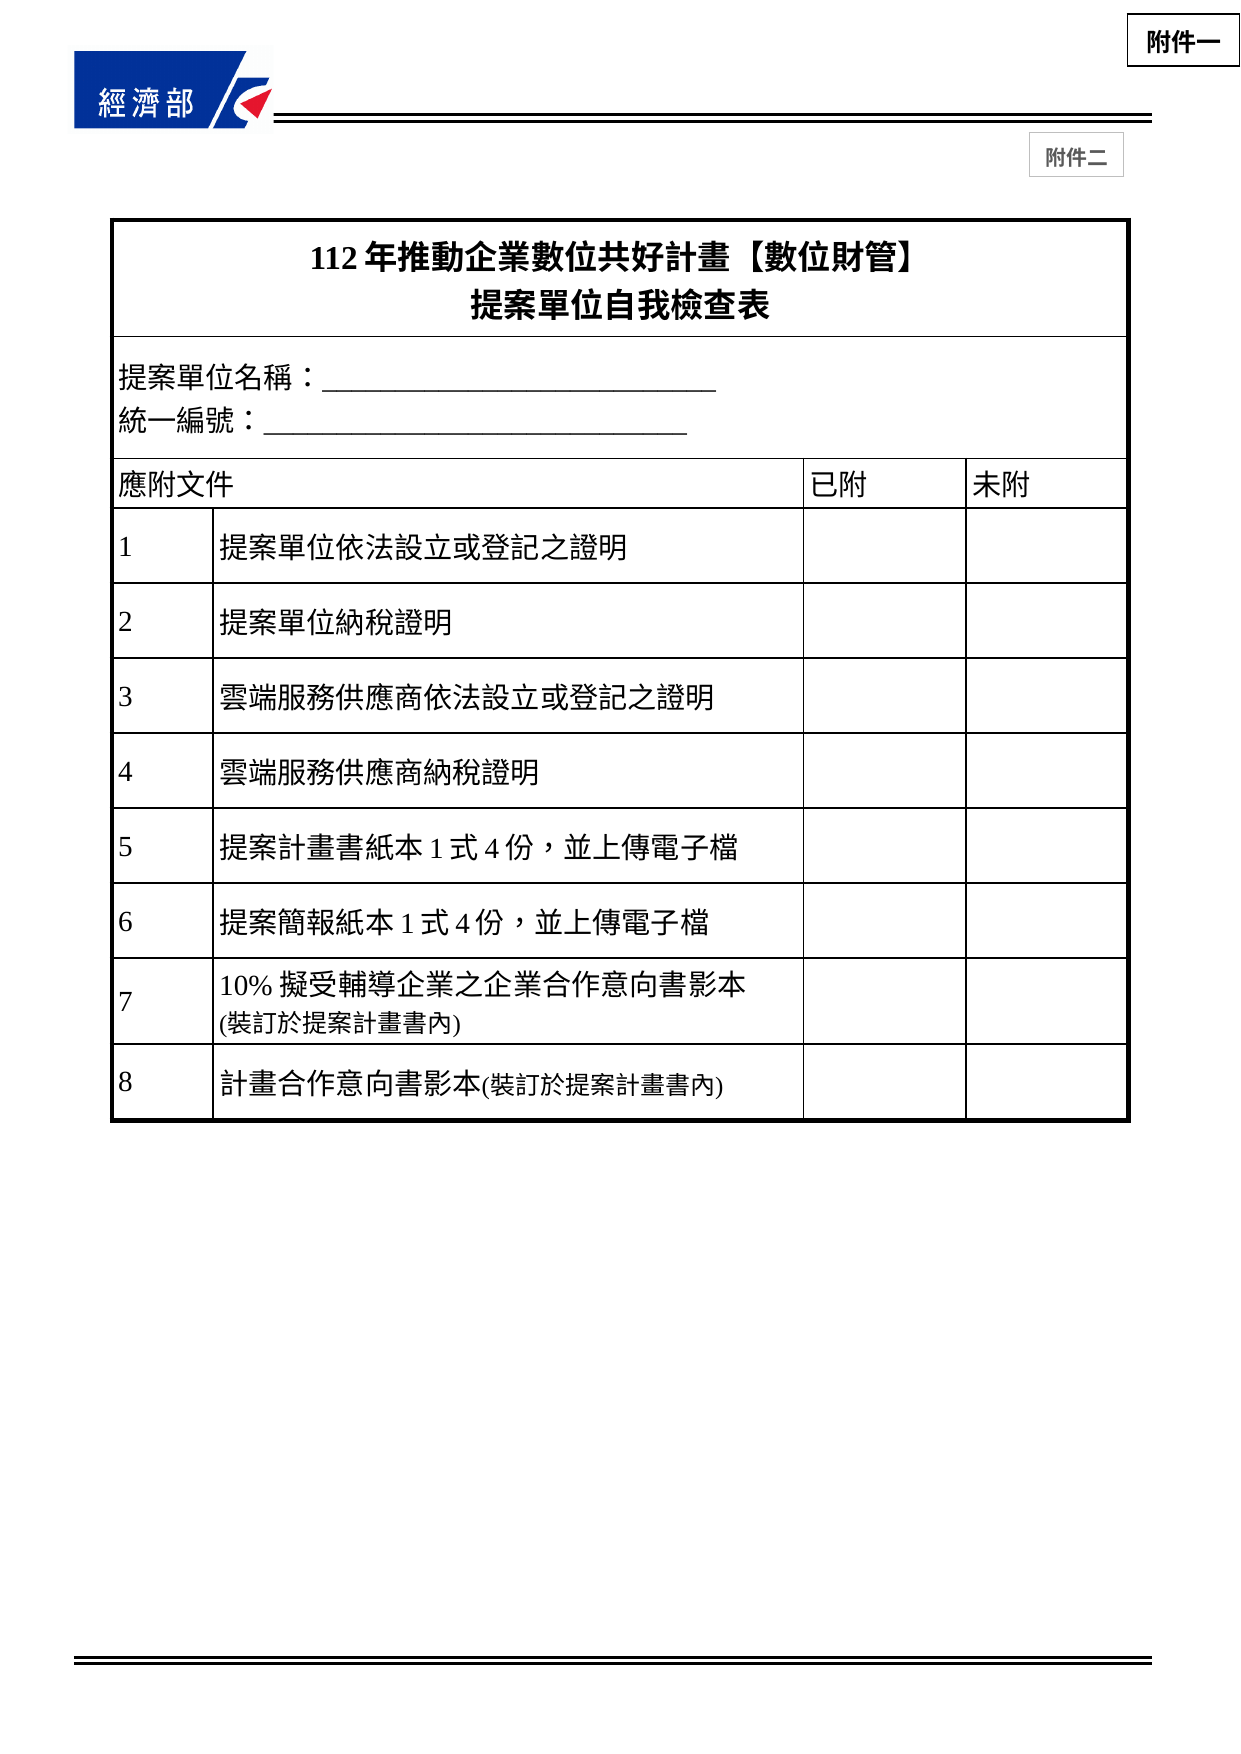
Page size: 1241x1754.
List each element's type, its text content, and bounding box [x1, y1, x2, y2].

table_cell [967, 1045, 1126, 1118]
table_cell 提案單位納稅證明 [214, 584, 803, 657]
table_cell [967, 584, 1126, 657]
table_cell [804, 959, 965, 1043]
table_cell [804, 659, 965, 732]
table_cell [804, 1045, 965, 1118]
table_cell 5 [114, 809, 212, 882]
table_cell 3 [114, 659, 212, 732]
table_cell 6 [114, 884, 212, 957]
table_cell [967, 809, 1126, 882]
table_cell [967, 659, 1126, 732]
table_cell 提案單位名稱：___________________________ 統一編號：_____________________________ [114, 337, 1126, 457]
table_cell 4 [114, 734, 212, 807]
table_cell [967, 734, 1126, 807]
table_cell 8 [114, 1045, 212, 1118]
table_cell [804, 884, 965, 957]
table_header 112年推動企業數位共好計畫【數位財管】 提案單位自我檢查表 [114, 222, 1126, 336]
table_cell 1 [114, 509, 212, 582]
table_cell 雲端服務供應商納稅證明 [214, 734, 803, 807]
table_cell [804, 584, 965, 657]
table_cell 提案簡報紙本1式4份，並上傳電子檔 [214, 884, 803, 957]
table_cell [967, 884, 1126, 957]
table_cell 計畫合作意向書影本(裝訂於提案計畫書內) [214, 1045, 803, 1118]
table_cell 已附 [804, 459, 965, 507]
table_cell 2 [114, 584, 212, 657]
text 附件二 [1044, 141, 1108, 168]
table_cell 未附 [967, 459, 1126, 507]
table_cell [804, 734, 965, 807]
table_cell [967, 959, 1126, 1043]
table_cell 應附文件 [114, 459, 803, 507]
table_cell 10% 擬受輔導企業之企業合作意向書影本 (裝訂於提案計畫書內) [214, 959, 803, 1043]
table_cell 7 [114, 959, 212, 1043]
table_cell [804, 509, 965, 582]
table_cell 雲端服務供應商依法設立或登記之證明 [214, 659, 803, 732]
table_cell [804, 809, 965, 882]
table_cell 提案計畫書紙本1式4份，並上傳電子檔 [214, 809, 803, 882]
table_cell [967, 509, 1126, 582]
table_cell 提案單位依法設立或登記之證明 [214, 509, 803, 582]
